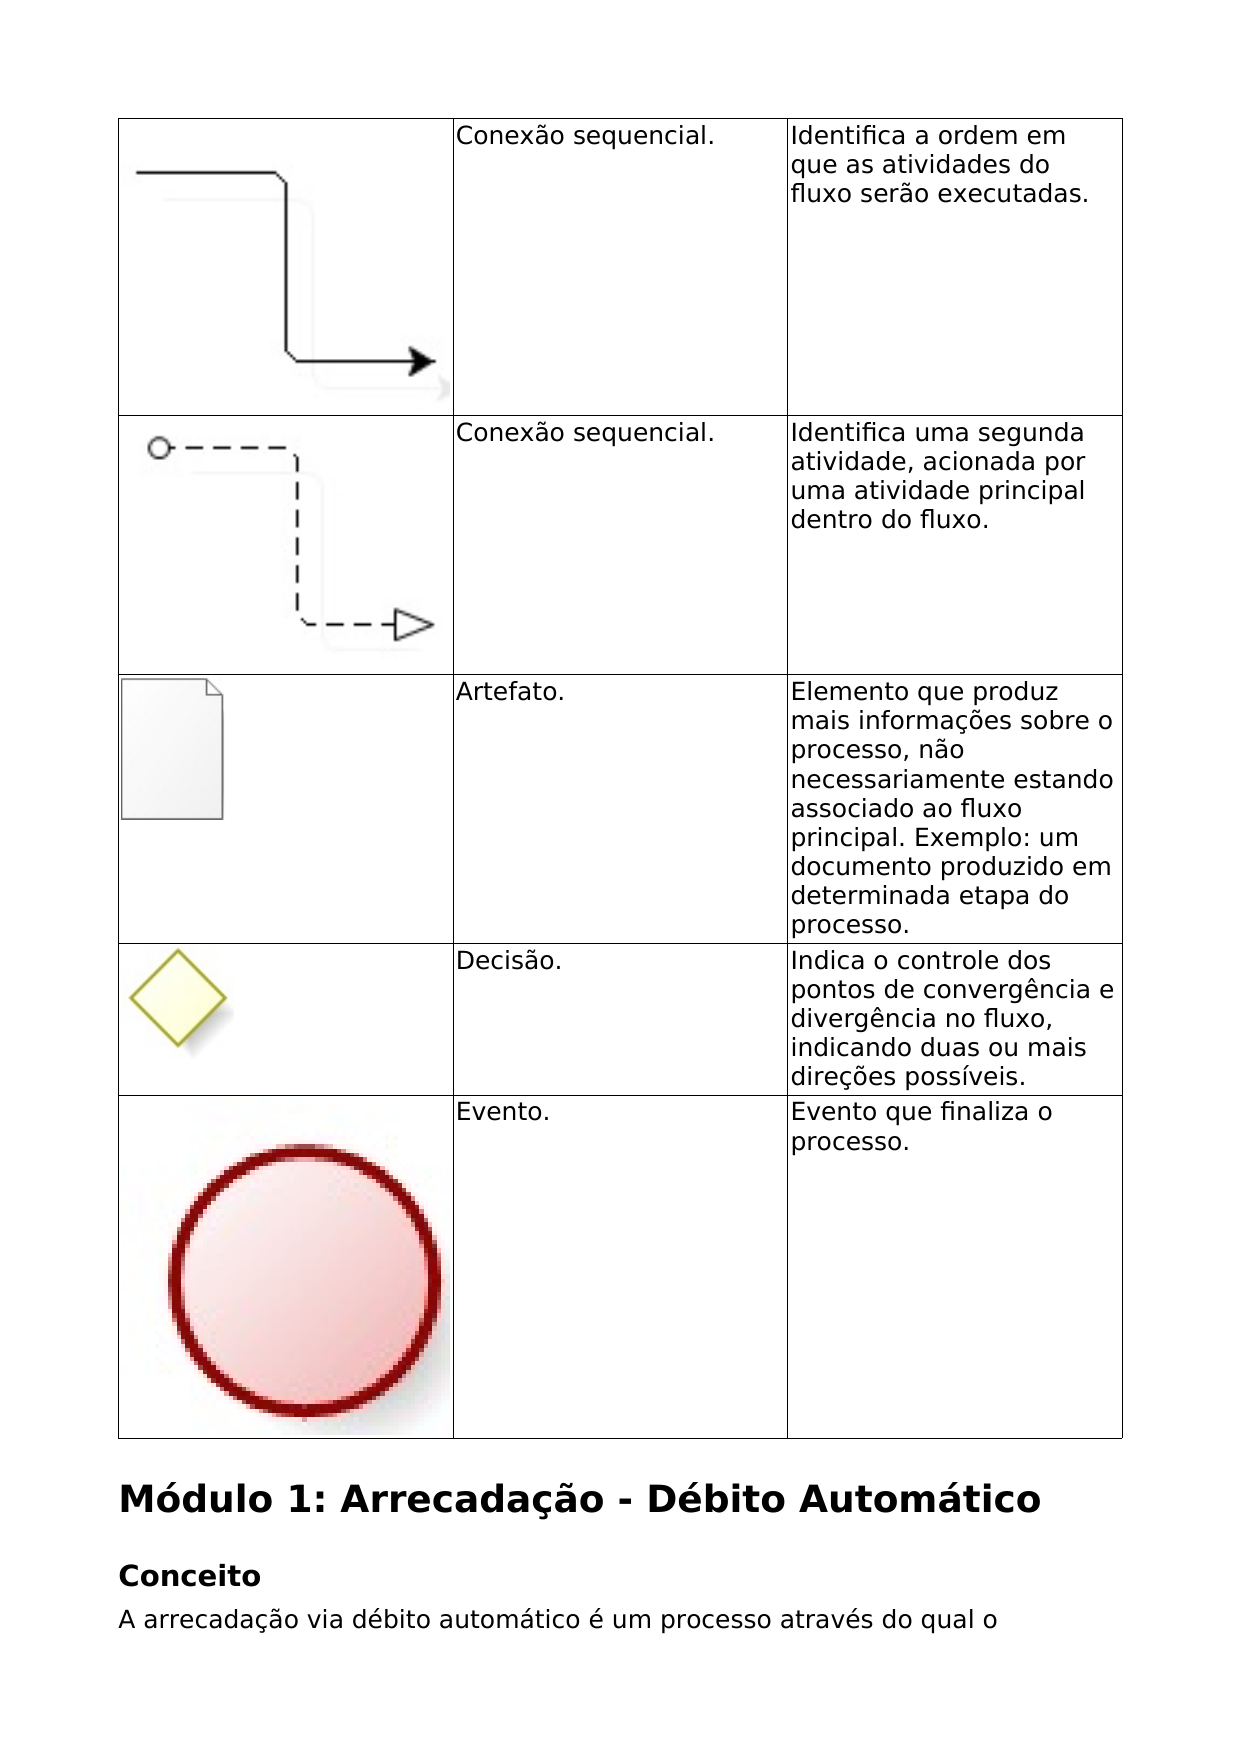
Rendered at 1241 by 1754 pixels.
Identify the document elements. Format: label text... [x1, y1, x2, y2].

table_cell Indica o controle dos pontos de convergência e divergência no fluxo, indicando duas ou mais direções possíveis. [788, 944, 1122, 1094]
text A arrecadação via débito automático é um processo através do qual o [118, 1605, 1122, 1634]
table_cell Artefato. [454, 675, 787, 943]
table_cell Conexão sequencial. [454, 119, 787, 415]
table_cell [119, 675, 453, 943]
table_cell Elemento que produz mais informações sobre o processo, não necessariamente estando associado ao fluxo principal. Exemplo: um documento produzido em determinada etapa do processo. [788, 675, 1122, 943]
table_cell [119, 944, 453, 1094]
picture [121, 677, 225, 820]
table_cell [119, 119, 453, 415]
table_cell [119, 416, 453, 674]
table_cell Identifica a ordem em que as atividades do fluxo serão executadas. [788, 119, 1122, 415]
table_cell Evento. [454, 1096, 787, 1438]
picture [121, 121, 450, 412]
picture [121, 418, 450, 672]
table_cell Decisão. [454, 944, 787, 1094]
table_cell Conexão sequencial. [454, 416, 787, 674]
picture [121, 1097, 450, 1435]
picture [121, 945, 234, 1059]
table_cell [119, 1096, 453, 1438]
subtitle Módulo 1: Arrecadação - Débito Automático [118, 1478, 1122, 1521]
subtitle Conceito [118, 1559, 1122, 1593]
table_cell Identifica uma segunda atividade, acionada por uma atividade principal dentro do fluxo. [788, 416, 1122, 674]
table_cell Evento que finaliza o processo. [788, 1096, 1122, 1438]
